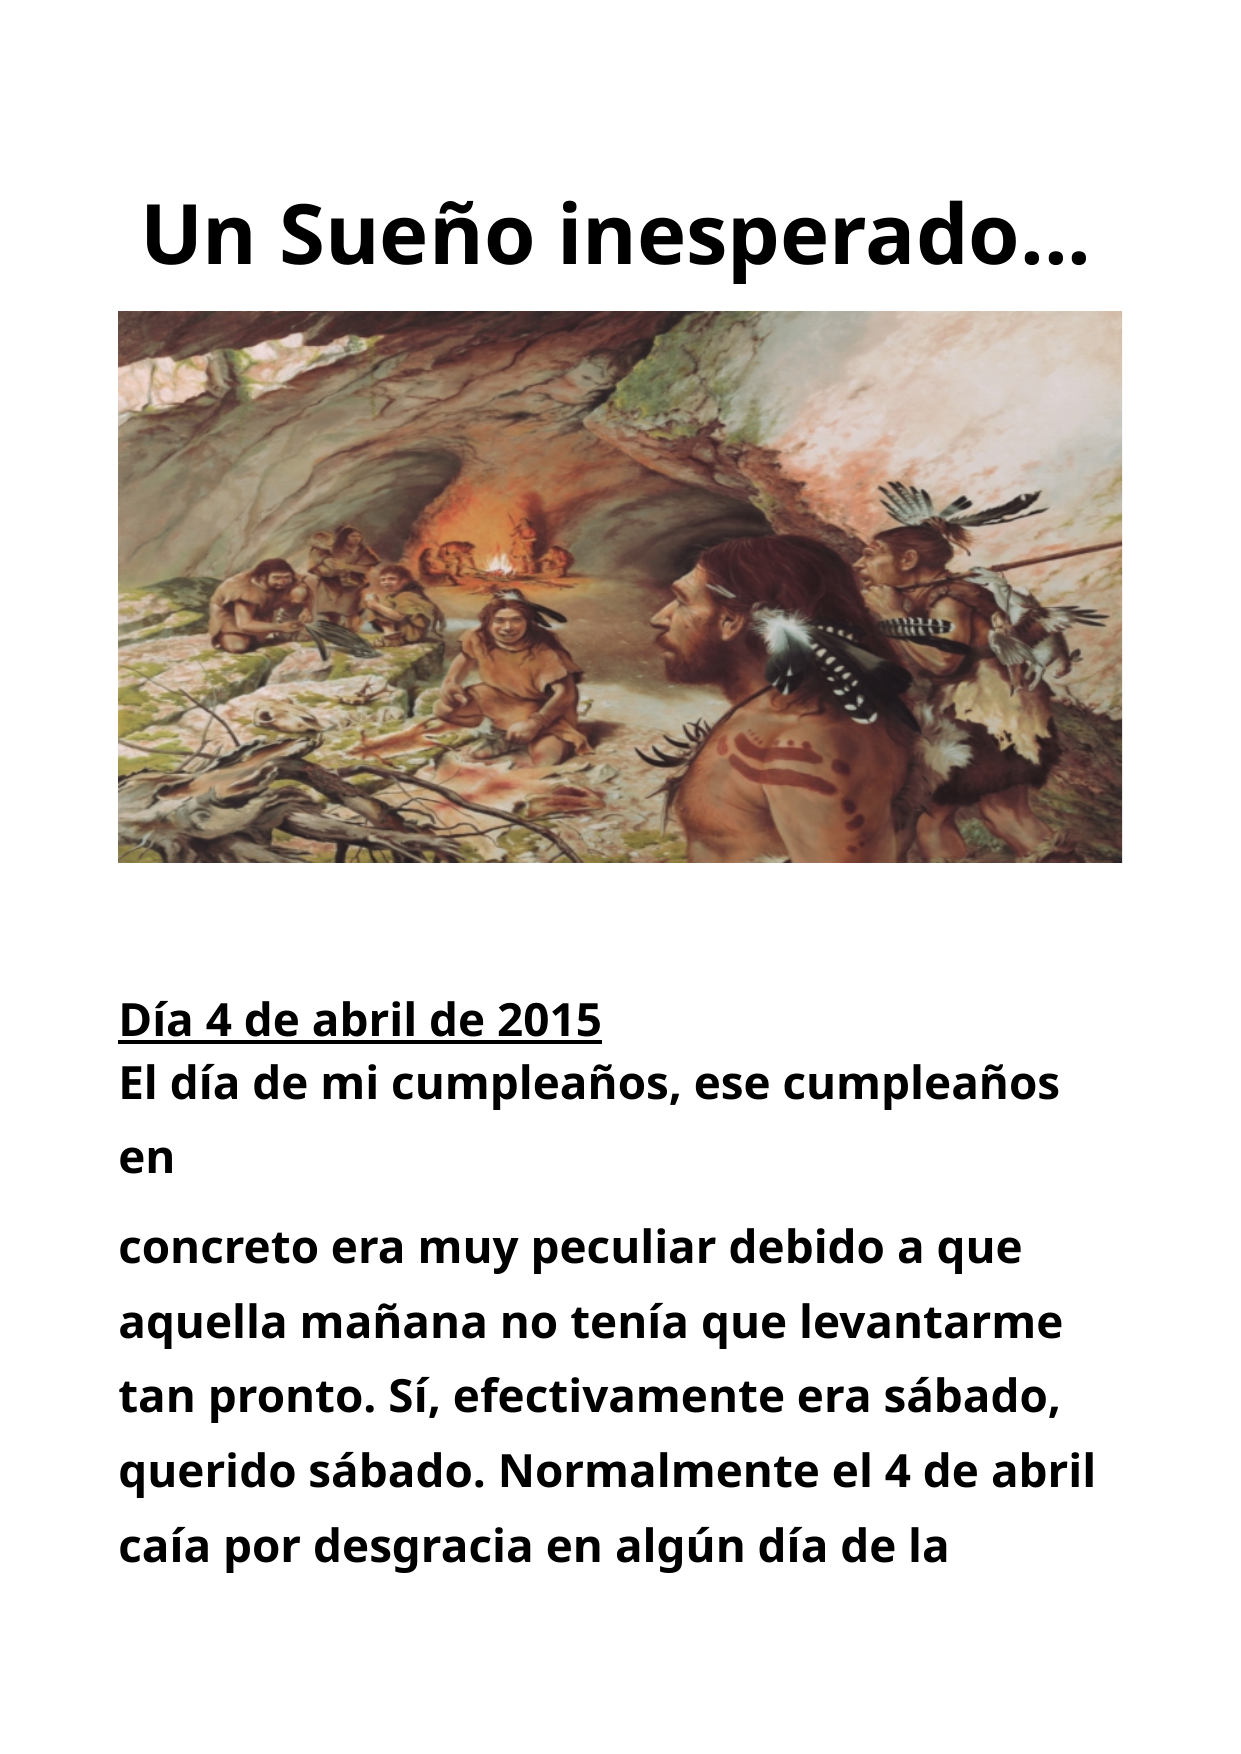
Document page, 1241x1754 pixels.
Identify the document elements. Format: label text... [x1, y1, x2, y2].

picture [118, 311, 1123, 863]
text concreto era muy peculiar debido a que aquella mañana no tenía que levantarme tan pronto. Sí, efectivamente era sábado, querido sábado. Normalmente el 4 de abril caía por desgracia en algún día de la [118, 1214, 1122, 1576]
text El día de mi cumpleaños, ese cumpleaños en [118, 1050, 1122, 1187]
text Día 4 de abril de 2015 [118, 988, 1122, 1050]
text Un Sueño inesperado... [118, 176, 1122, 289]
